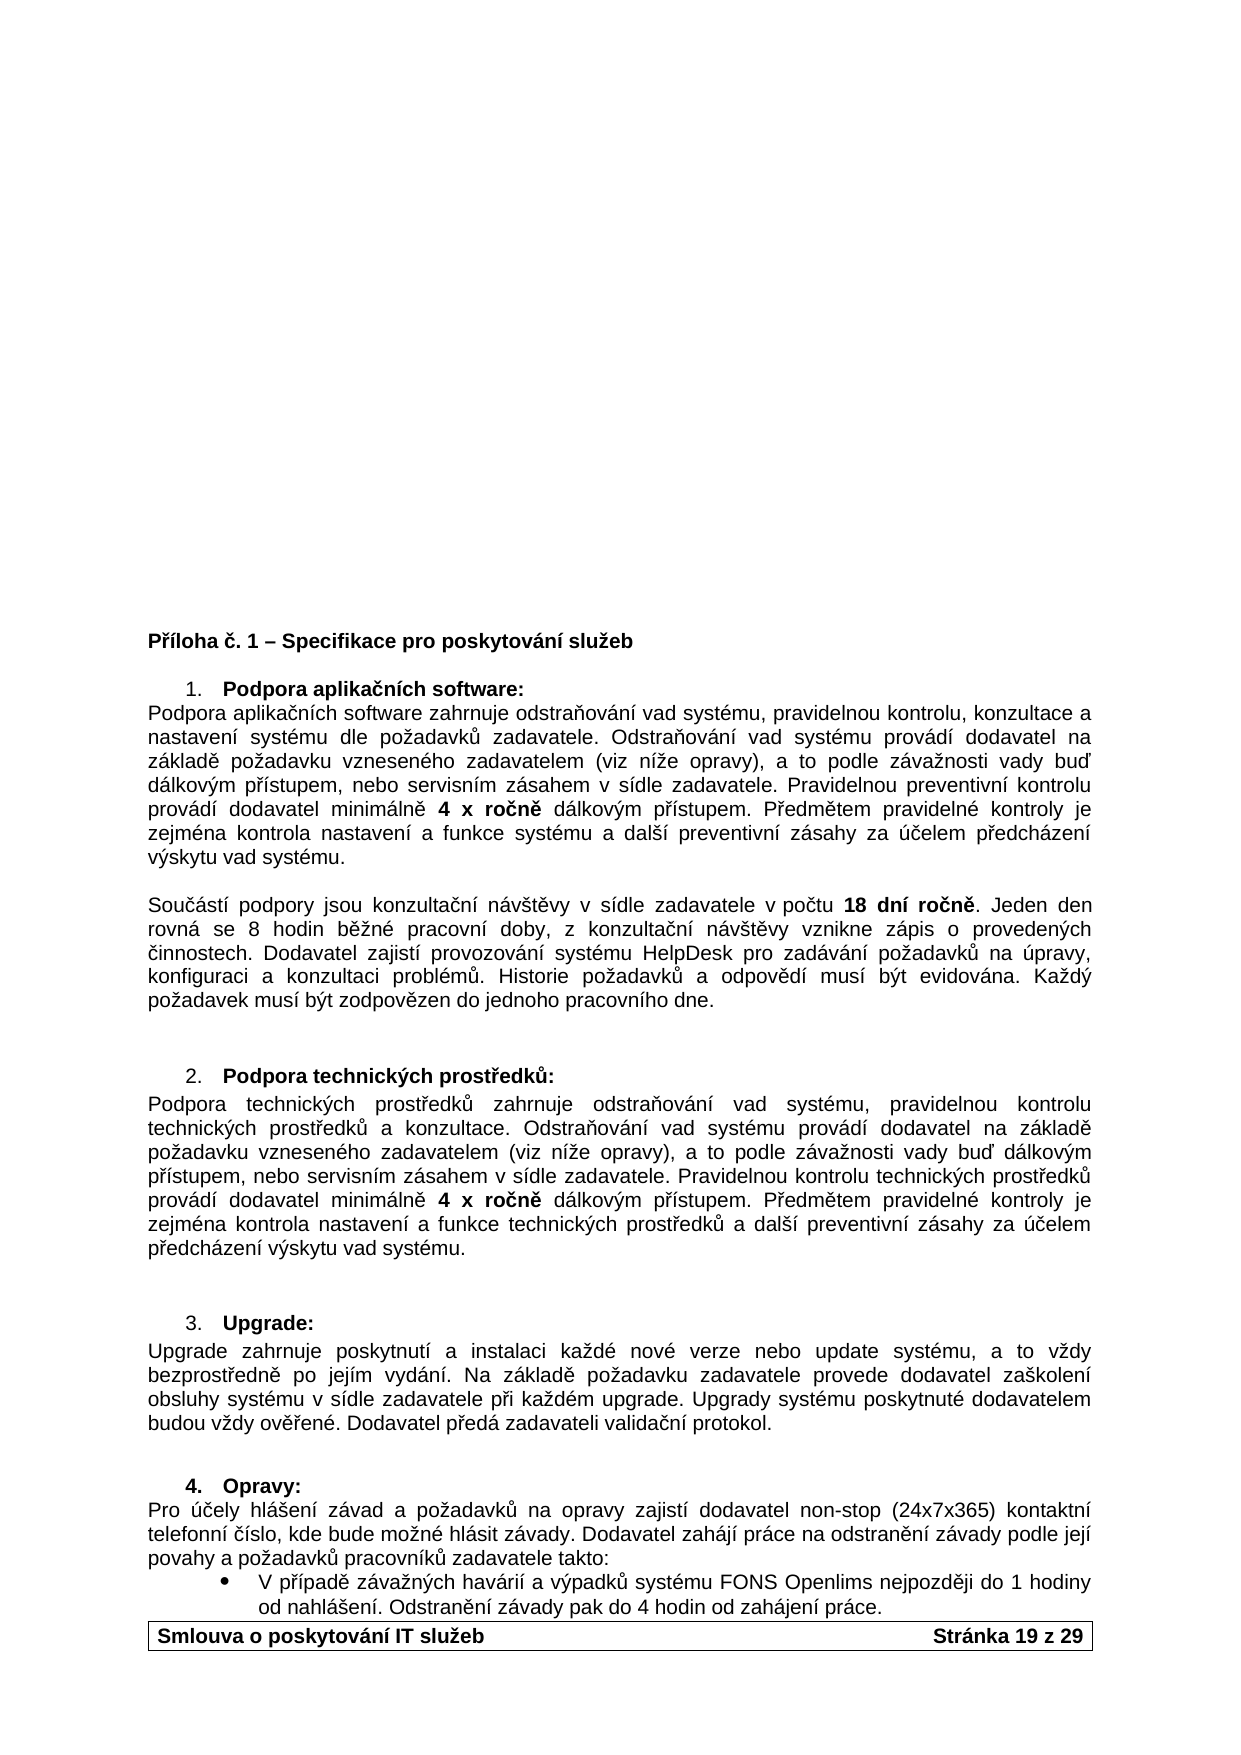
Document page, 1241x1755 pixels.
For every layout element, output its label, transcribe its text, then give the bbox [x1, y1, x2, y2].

text Upgrade zahrnuje poskytnutí a instalaci každé nové verze nebo update systému, a to vždy bezprostředně po jejím vydání. Na základě požadavku zadavatele provede dodavatel zaškolení obsluhy systému v sídle zadavatele při každém upgrade. Upgrady systému poskytnuté dodavatelem budou vždy ověřené. Dodavatel předá zadavateli validační protokol. [148, 1339, 1093, 1434]
text Pro účely hlášení závad a požadavků na opravy zajistí dodavatel non-stop (24x7x365) kontaktní telefonní číslo, kde bude možné hlásit závady. Dodavatel zahájí práce na odstranění závady podle její povahy a požadavků pracovníků zadavatele takto: [148, 1498, 1093, 1570]
list Opravy: [185, 1474, 1093, 1498]
text Podpora technických prostředků zahrnuje odstraňování vad systému, pravidelnou kontrolu technických prostředků a konzultace. Odstraňování vad systému provádí dodavatel na základě požadavku vzneseného zadavatelem (viz níže opravy), a to podle závažnosti vady buď dálkovým přístupem, nebo servisním zásahem v sídle zadavatele. Pravidelnou kontrolu technických prostředků provádí dodavatel minimálně 4 x ročně dálkovým přístupem. Předmětem pravidelné kontroly je zejména kontrola nastavení a funkce technických prostředků a další preventivní zásahy za účelem předcházení výskytu vad systému. [148, 1092, 1093, 1259]
text Příloha č. 1 – Specifikace pro poskytování služeb [148, 629, 1093, 653]
list Podpora technických prostředků: [185, 1052, 1093, 1092]
text Součástí podpory jsou konzultační návštěvy v sídle zadavatele v počtu 18 dní ročně. Jeden den rovná se 8 hodin běžné pracovní doby, z konzultační návštěvy vznikne zápis o provedených činnostech. Dodavatel zajistí provozování systému HelpDesk pro zadávání požadavků na úpravy, konfiguraci a konzultaci problémů. Historie požadavků a odpovědí musí být evidována. Každý požadavek musí být zodpovězen do jednoho pracovního dne. [148, 892, 1093, 1012]
list Podpora aplikačních software: [185, 677, 1093, 701]
list Upgrade: [185, 1299, 1093, 1339]
text Podpora aplikačních software zahrnuje odstraňování vad systému, pravidelnou kontrolu, konzultace a nastavení systému dle požadavků zadavatele. Odstraňování vad systému provádí dodavatel na základě požadavku vzneseného zadavatelem (viz níže opravy), a to podle závažnosti vady buď dálkovým přístupem, nebo servisním zásahem v sídle zadavatele. Pravidelnou preventivní kontrolu provádí dodavatel minimálně 4 x ročně dálkovým přístupem. Předmětem pravidelné kontroly je zejména kontrola nastavení a funkce systému a další preventivní zásahy za účelem předcházení výskytu vad systému. [148, 701, 1093, 868]
list V případě závažných havárií a výpadků systému FONS Openlims nejpozději do 1 hodiny od nahlášení. Odstranění závady pak do 4 hodin od zahájení práce. [221, 1570, 1093, 1618]
